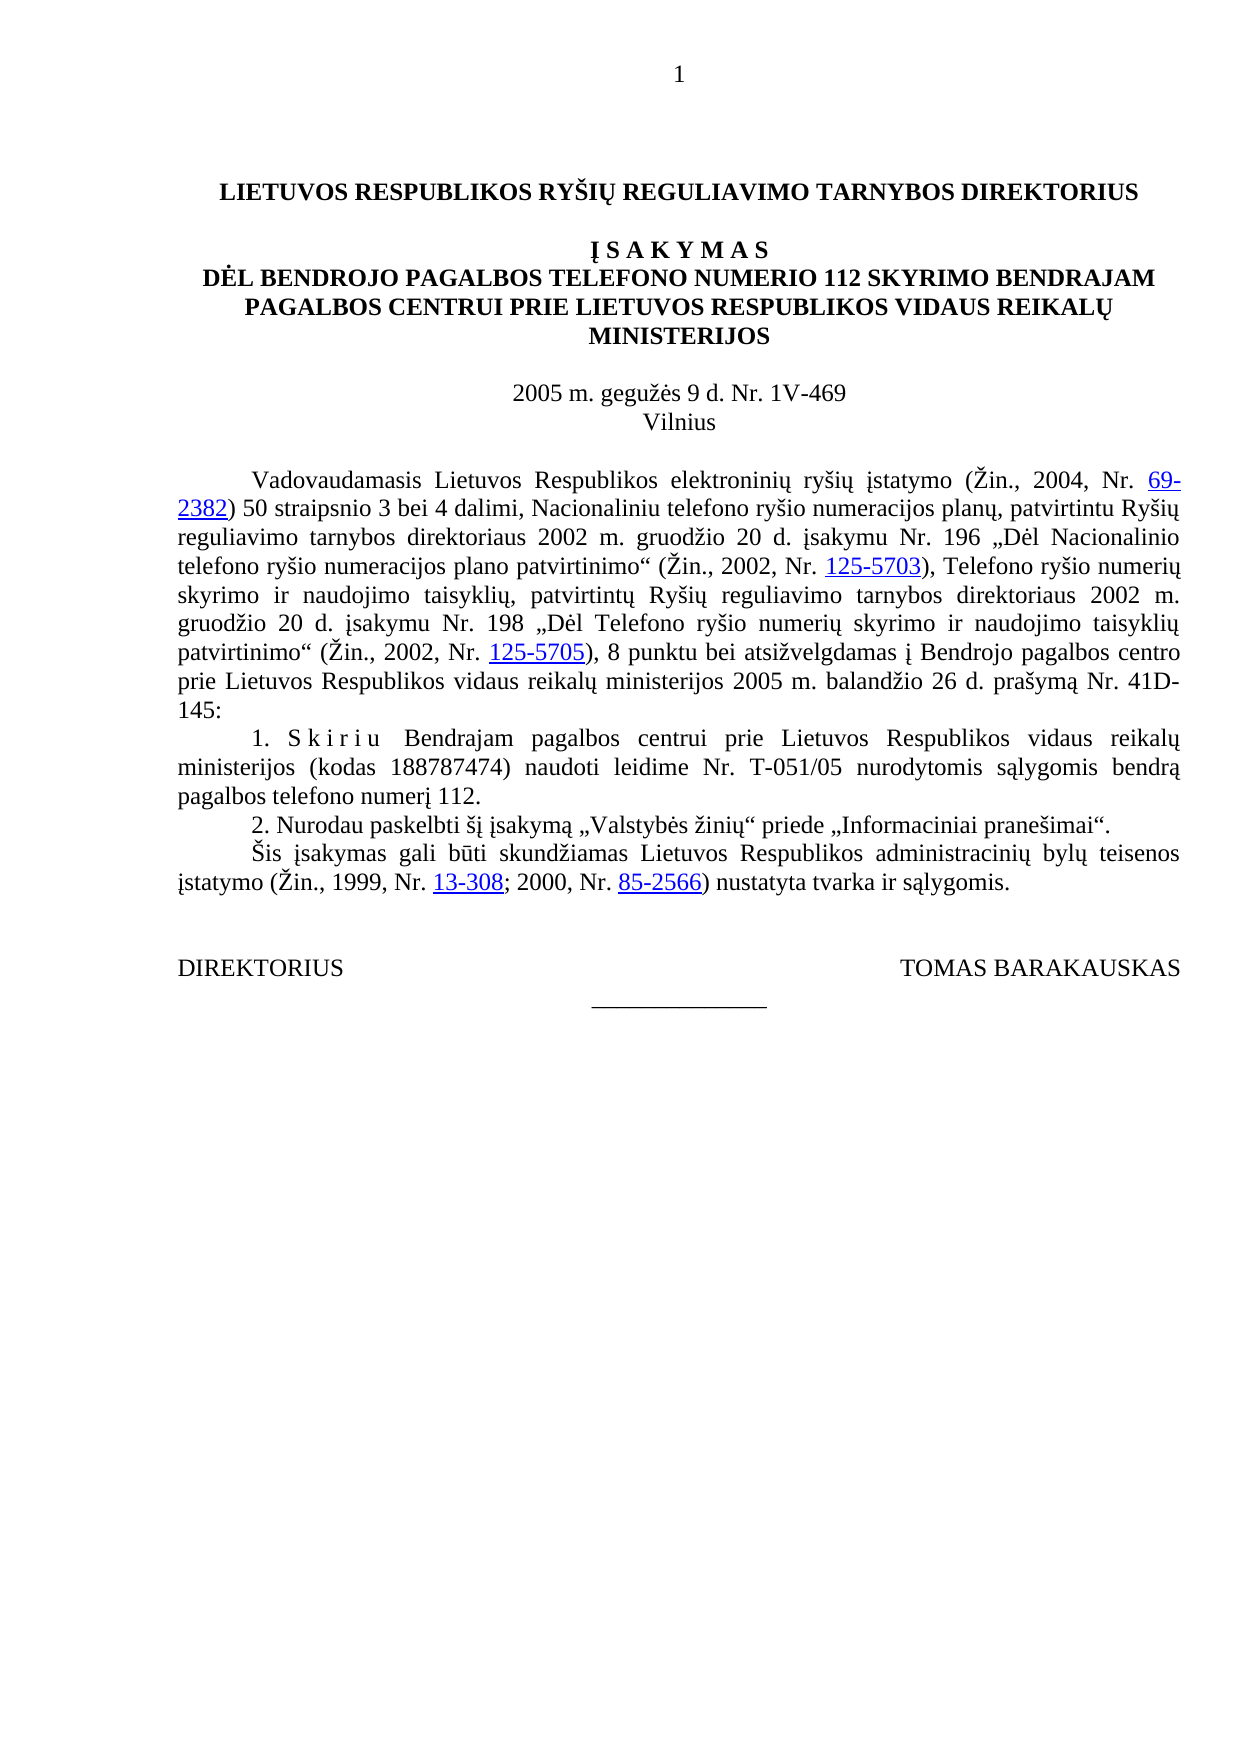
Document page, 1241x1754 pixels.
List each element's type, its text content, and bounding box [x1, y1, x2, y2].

text Į S A K Y M A S [177, 235, 1181, 263]
text Vadovaudamasis Lietuvos Respublikos elektroninių ryšių įstatymo (Žin., 2004, Nr. 69-2382) 50 straipsnio 3 bei 4 dalimi, Nacionaliniu telefono ryšio numeracijos planų, patvirtintu Ryšių reguliavimo tarnybos direktoriaus 2002 m. gruodžio 20 d. įsakymu Nr. 196 „Dėl Nacionalinio telefono ryšio numeracijos plano patvirtinimo“ (Žin., 2002, Nr. 125-5703), Telefono ryšio numerių skyrimo ir naudojimo taisyklių, patvirtintų Ryšių reguliavimo tarnybos direktoriaus 2002 m. gruodžio 20 d. įsakymu Nr. 198 „Dėl Telefono ryšio numerių skyrimo ir naudojimo taisyklių patvirtinimo“ (Žin., 2002, Nr. 125-5705), 8 punktu bei atsižvelgdamas į Bendrojo pagalbos centro prie Lietuvos Respublikos vidaus reikalų ministerijos 2005 m. balandžio 26 d. prašymą Nr. 41D-145: [177, 465, 1181, 723]
text Šis įsakymas gali būti skundžiamas Lietuvos Respublikos administracinių bylų teisenos įstatymo (Žin., 1999, Nr. 13-308; 2000, Nr. 85-2566) nustatyta tvarka ir sąlygomis. [177, 838, 1181, 896]
text DĖL BENDROJO PAGALBOS TELEFONO NUMERIO 112 SKYRIMO BENDRAJAM PAGALBOS CENTRUI PRIE LIETUVOS RESPUBLIKOS VIDAUS REIKALŲ MINISTERIJOS [177, 263, 1181, 350]
text 2005 m. gegužės 9 d. Nr. 1V-469 [177, 378, 1181, 407]
text 1. Skiriu Bendrajam pagalbos centrui prie Lietuvos Respublikos vidaus reikalų ministerijos (kodas 188787474) naudoti leidime Nr. T-051/05 nurodytomis sąlygomis bendrą pagalbos telefono numerį 112. [177, 723, 1181, 810]
text DIREKTORIUS TOMAS BARAKAUSKAS [177, 953, 1181, 982]
text ______________ [177, 982, 1181, 1011]
text Vilnius [177, 407, 1181, 436]
text 2. Nurodau paskelbti šį įsakymą „Valstybės žinių“ priede „Informaciniai pranešimai“. [177, 810, 1181, 838]
text LIETUVOS RESPUBLIKOS RYŠIŲ REGULIAVIMO TARNYBOS DIREKTORIUS [177, 177, 1181, 206]
